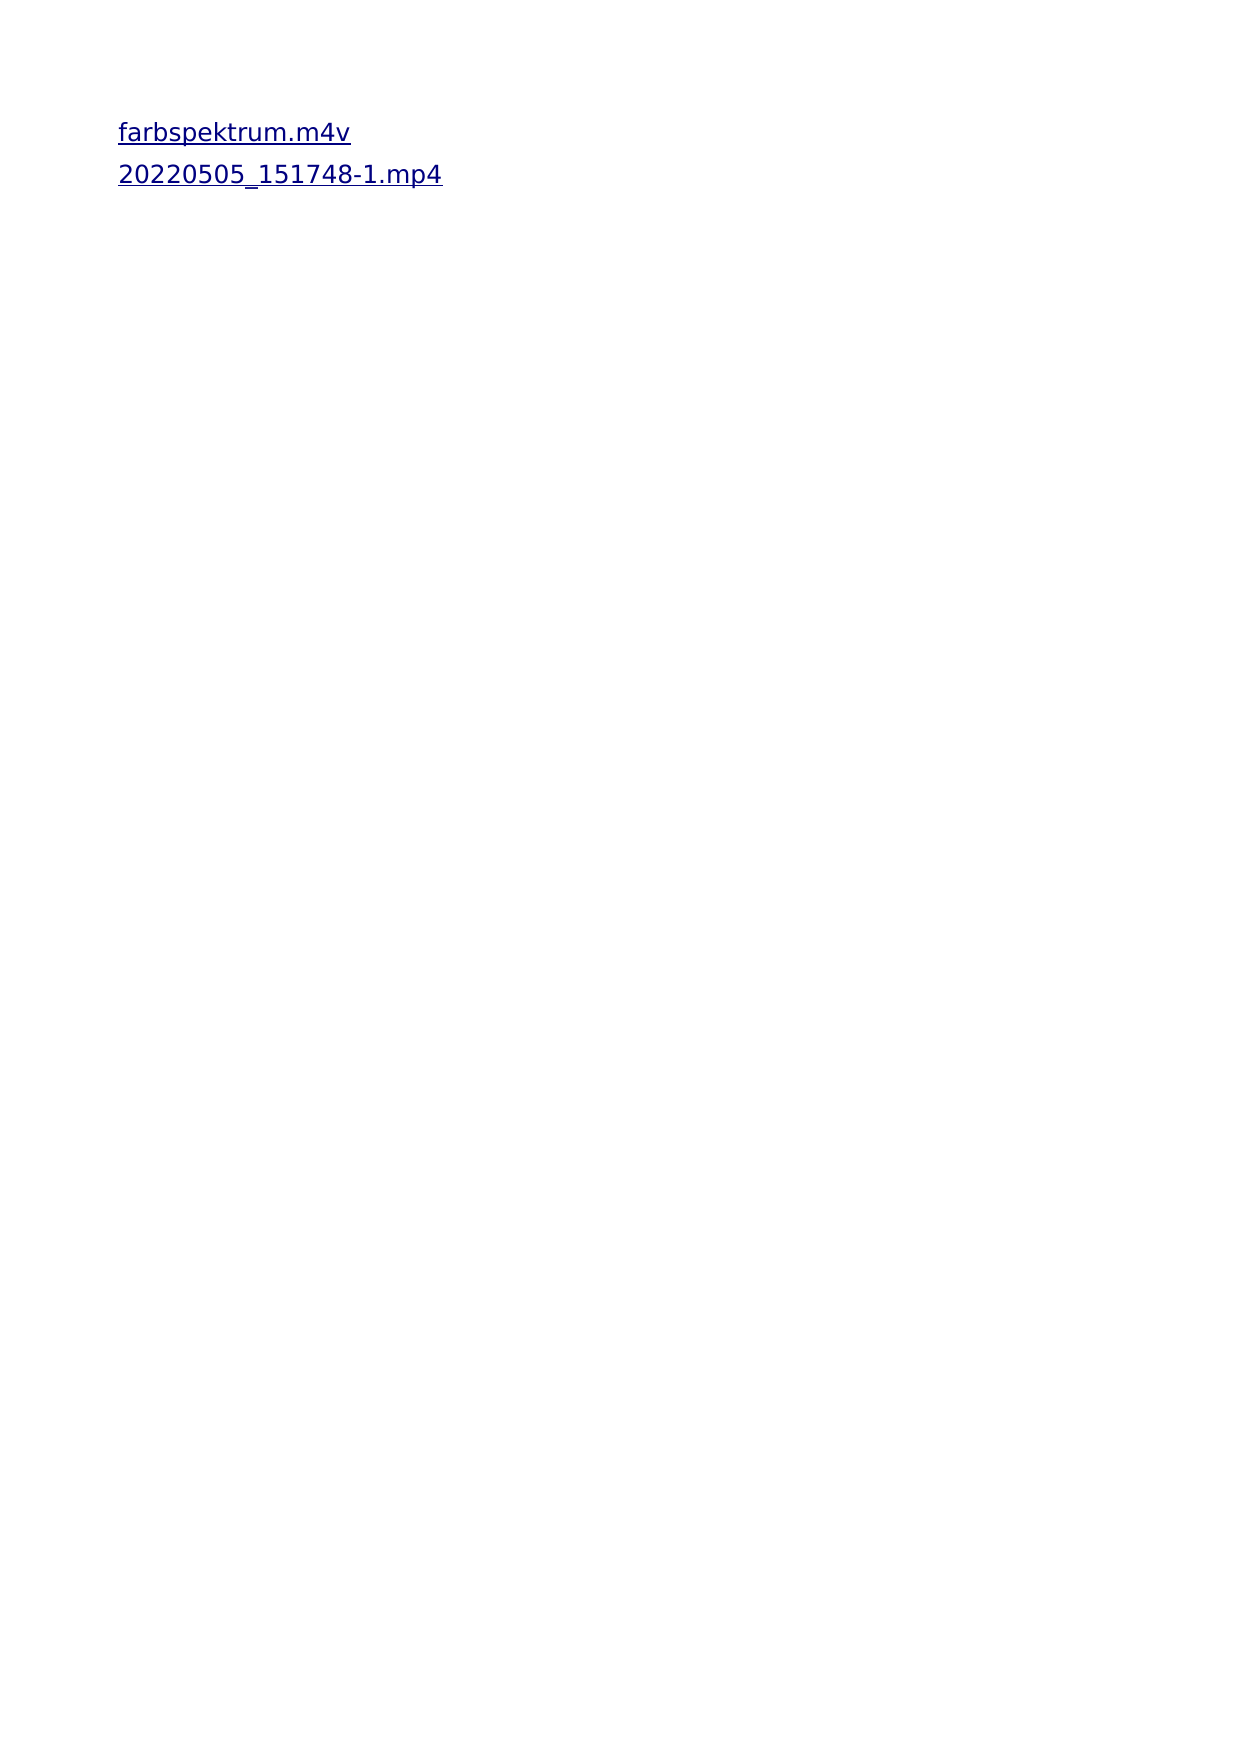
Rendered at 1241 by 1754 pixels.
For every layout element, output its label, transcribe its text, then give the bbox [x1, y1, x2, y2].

text farbspektrum.m4v [118, 118, 1122, 147]
text 20220505_151748-1.mp4 [118, 160, 1122, 189]
